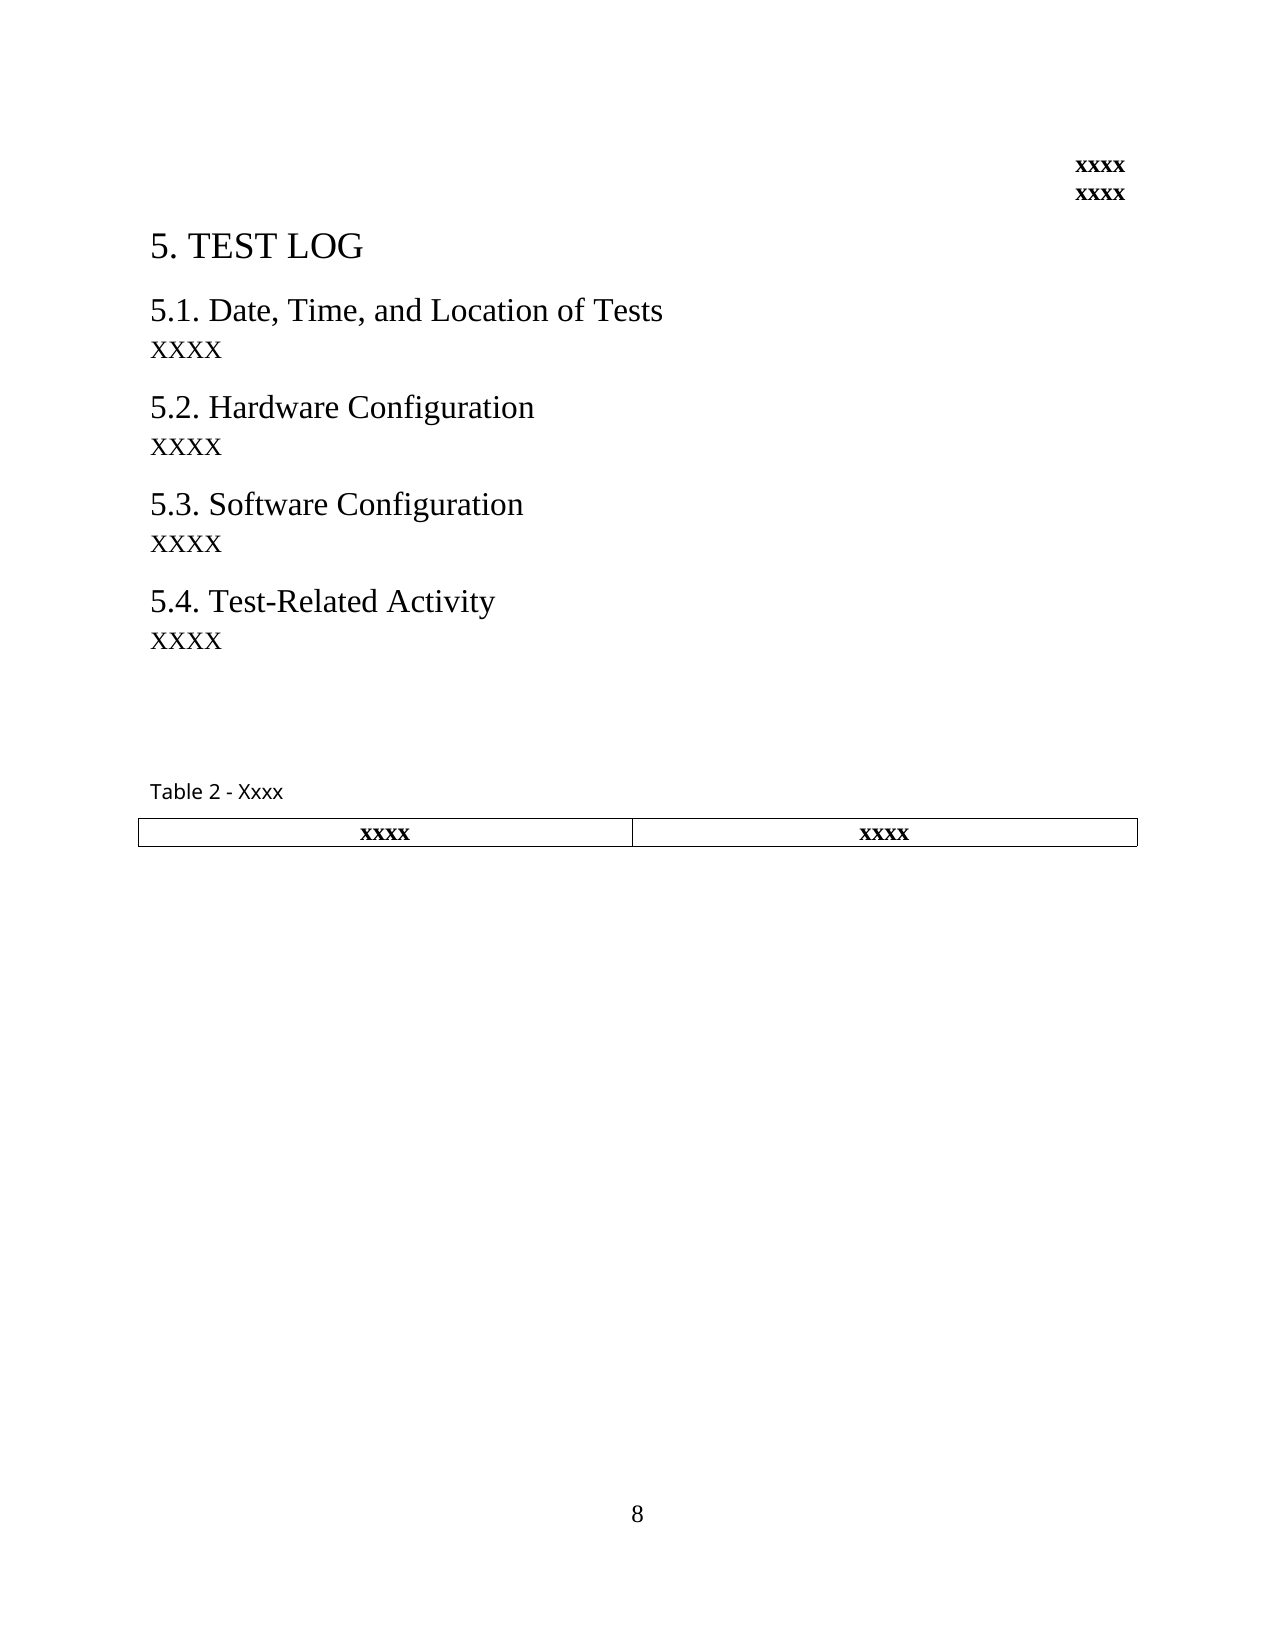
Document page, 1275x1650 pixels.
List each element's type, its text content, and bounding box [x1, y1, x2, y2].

subtitle TEST LOG [150, 225, 1125, 266]
text XXXX [150, 336, 1125, 364]
subtitle Test-Related Activity [150, 583, 1125, 620]
text XXXX [150, 530, 1125, 558]
subtitle Hardware Configuration [150, 389, 1125, 426]
subtitle Date, Time, and Location of Tests [150, 291, 1125, 328]
table_header xxxx [139, 819, 632, 846]
text XXXX [150, 433, 1125, 461]
subtitle Software Configuration [150, 486, 1125, 523]
text XXXX [150, 627, 1125, 655]
text Table 2 - Xxxx [150, 777, 1125, 806]
table_header xxxx [633, 819, 1137, 846]
